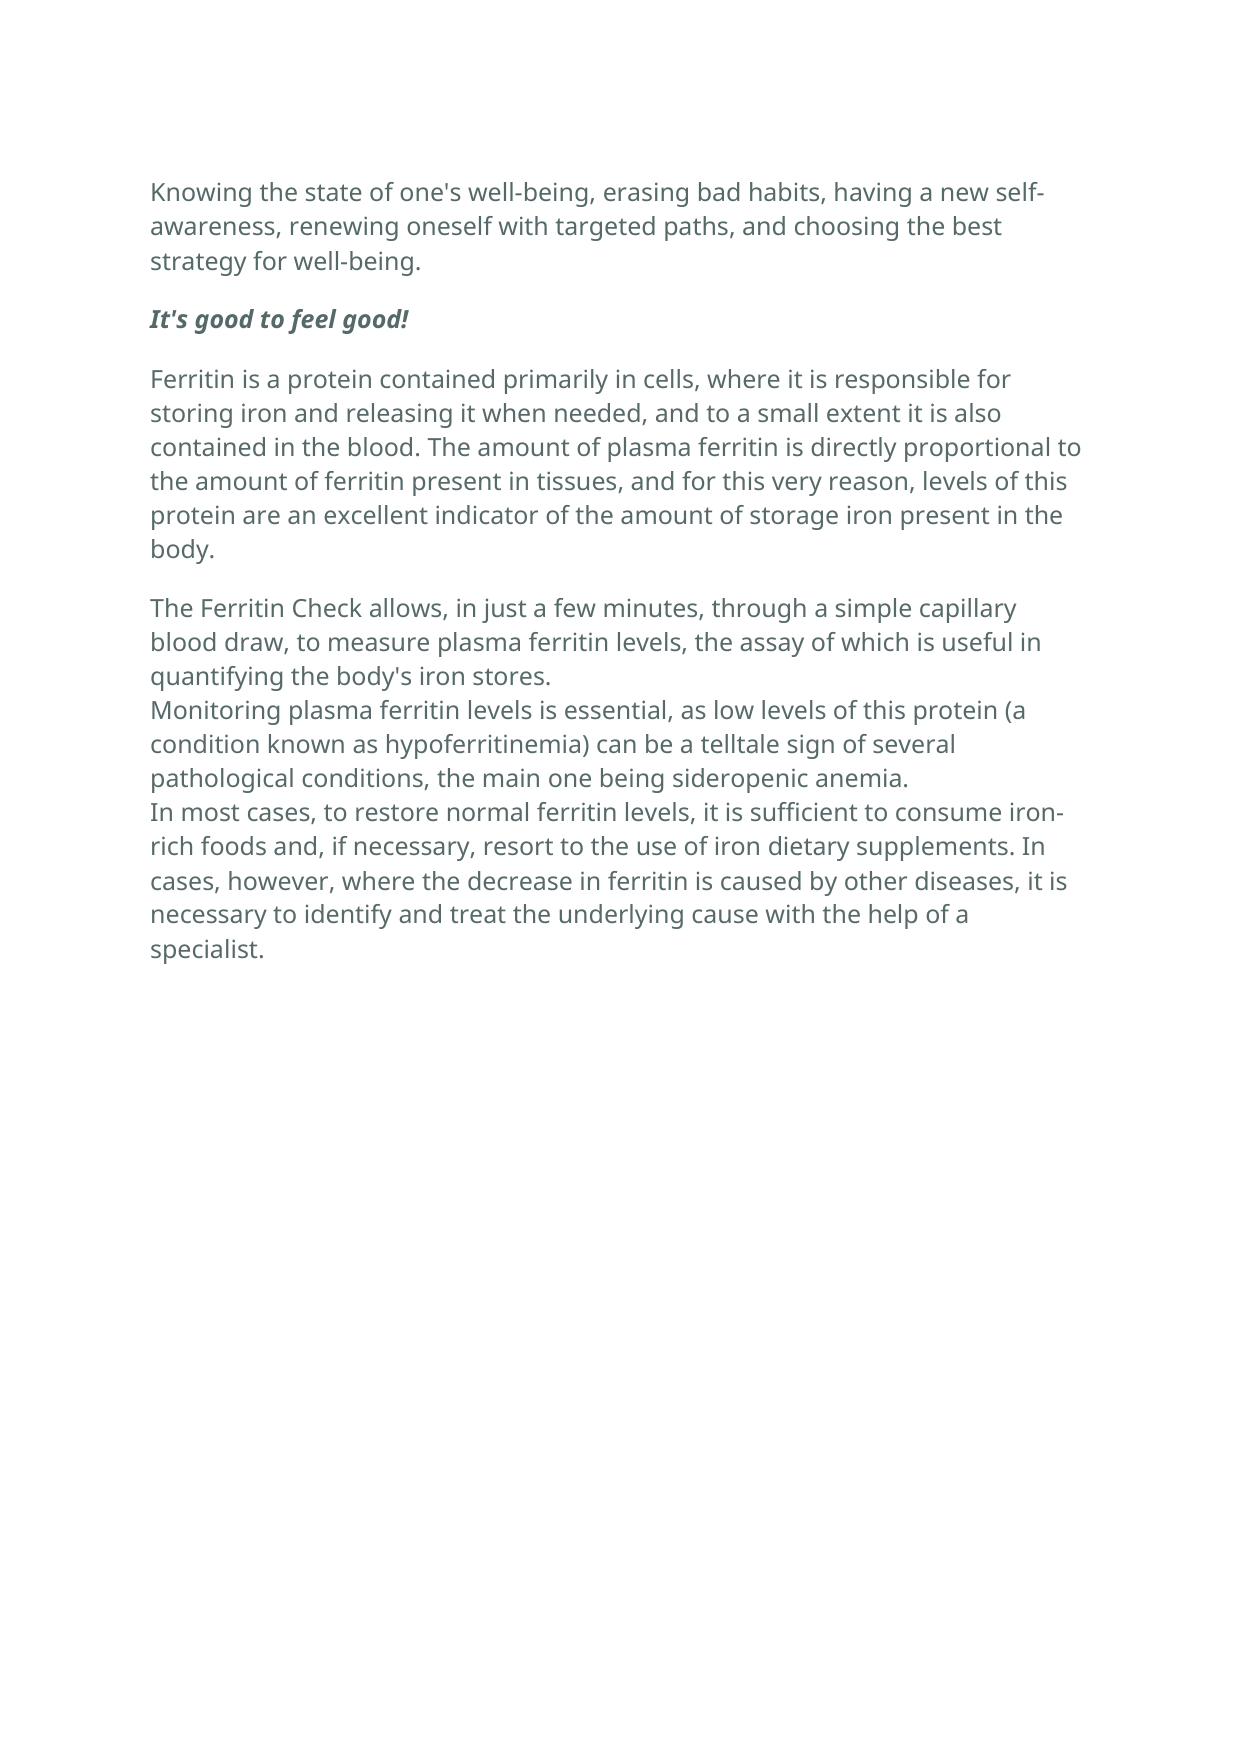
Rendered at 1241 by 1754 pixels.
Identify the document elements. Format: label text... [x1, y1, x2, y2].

text Knowing the state of one's well-being, erasing bad habits, having a new self-awareness, renewing oneself with targeted paths, and choosing the best strategy for well-being. [150, 175, 1090, 277]
text The Ferritin Check allows, in just a few minutes, through a simple capillary blood draw, to measure plasma ferritin levels, the assay of which is useful in quantifying the body's iron stores. Monitoring plasma ferritin levels is essential, as low levels of this protein (a condition known as hypoferritinemia) can be a telltale sign of several pathological conditions, the main one being sideropenic anemia. In most cases, to restore normal ferritin levels, it is sufficient to consume iron-rich foods and, if necessary, resort to the use of iron dietary supplements. In cases, however, where the decrease in ferritin is caused by other diseases, it is necessary to identify and treat the underlying cause with the help of a specialist. [150, 591, 1090, 965]
text It's good to feel good! [150, 302, 1090, 336]
text Ferritin is a protein contained primarily in cells, where it is responsible for storing iron and releasing it when needed, and to a small extent it is also contained in the blood. The amount of plasma ferritin is directly proportional to the amount of ferritin present in tissues, and for this very reason, levels of this protein are an excellent indicator of the amount of storage iron present in the body. [150, 361, 1090, 566]
